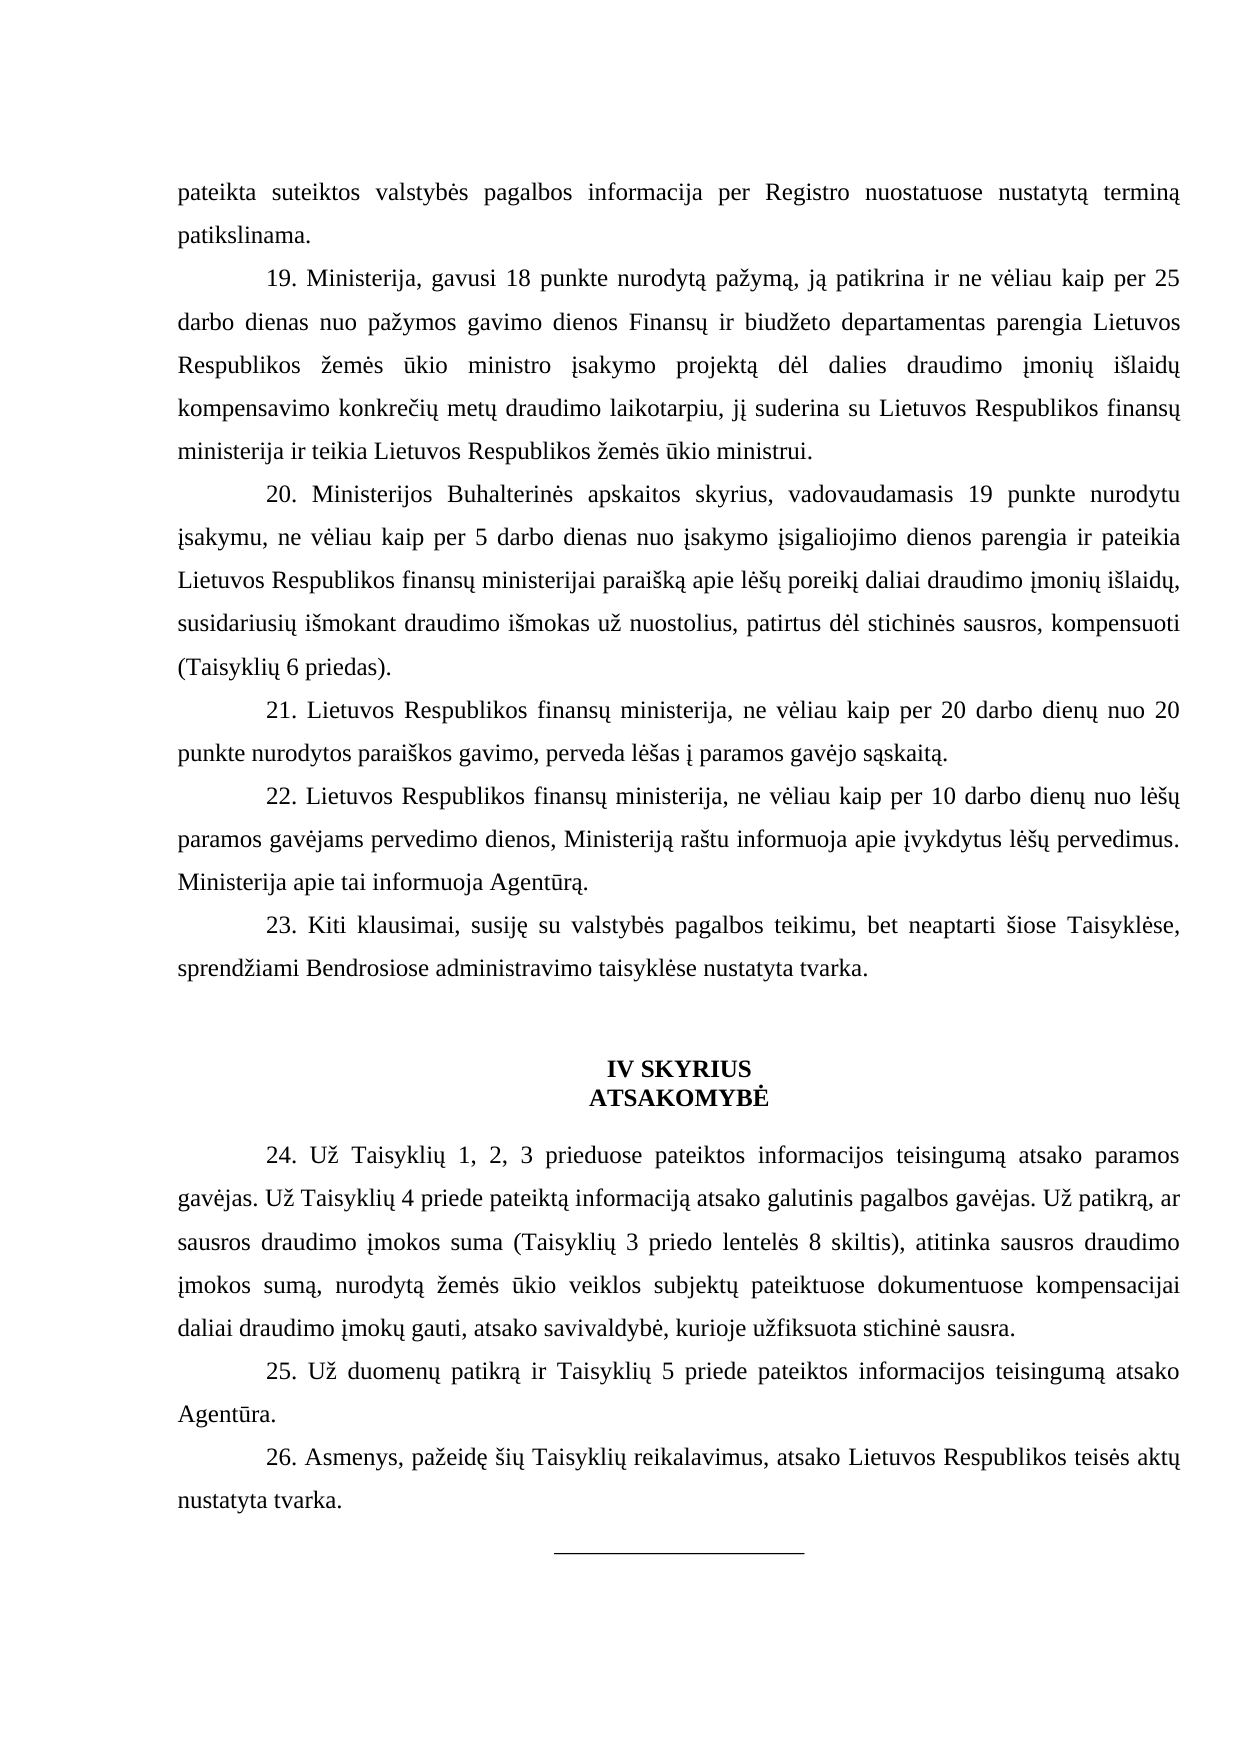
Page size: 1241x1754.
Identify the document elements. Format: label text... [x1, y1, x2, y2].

text ATSAKOMYBĖ [177, 1083, 1181, 1112]
text 26. Asmenys, pažeidę šių Taisyklių reikalavimus, atsako Lietuvos Respublikos teisės aktų nustatyta tvarka. [177, 1442, 1181, 1514]
text 23. Kiti klausimai, susiję su valstybės pagalbos teikimu, bet neaptarti šiose Taisyklėse, sprendžiami Bendrosiose administravimo taisyklėse nustatyta tvarka. [177, 910, 1181, 982]
text 20. Ministerijos Buhalterinės apskaitos skyrius, vadovaudamasis 19 punkte nurodytu įsakymu, ne vėliau kaip per 5 darbo dienas nuo įsakymo įsigaliojimo dienos parengia ir pateikia Lietuvos Respublikos finansų ministerijai paraišką apie lėšų poreikį daliai draudimo įmonių išlaidų, susidariusių išmokant draudimo išmokas už nuostolius, patirtus dėl stichinės sausros, kompensuoti (Taisyklių 6 priedas). [177, 479, 1181, 680]
text 25. Už duomenų patikrą ir Taisyklių 5 priede pateiktos informacijos teisingumą atsako Agentūra. [177, 1356, 1181, 1428]
text 19. Ministerija, gavusi 18 punkte nurodytą pažymą, ją patikrina ir ne vėliau kaip per 25 darbo dienas nuo pažymos gavimo dienos Finansų ir biudžeto departamentas parengia Lietuvos Respublikos žemės ūkio ministro įsakymo projektą dėl dalies draudimo įmonių išlaidų kompensavimo konkrečių metų draudimo laikotarpiu, jį suderina su Lietuvos Respublikos finansų ministerija ir teikia Lietuvos Respublikos žemės ūkio ministrui. [177, 263, 1181, 465]
text IV SKYRIUS [177, 1054, 1181, 1083]
text 24. Už Taisyklių 1, 2, 3 prieduose pateiktos informacijos teisingumą atsako paramos gavėjas. Už Taisyklių 4 priede pateiktą informaciją atsako galutinis pagalbos gavėjas. Už patikrą, ar sausros draudimo įmokos suma (Taisyklių 3 priedo lentelės 8 skiltis), atitinka sausros draudimo įmokos sumą, nurodytą žemės ūkio veiklos subjektų pateiktuose dokumentuose kompensacijai daliai draudimo įmokų gauti, atsako savivaldybė, kurioje užfiksuota stichinė sausra. [177, 1140, 1181, 1342]
text ____________________ [177, 1528, 1181, 1557]
text pateikta suteiktos valstybės pagalbos informacija per Registro nuostatuose nustatytą terminą patikslinama. [177, 177, 1181, 249]
text 21. Lietuvos Respublikos finansų ministerija, ne vėliau kaip per 20 darbo dienų nuo 20 punkte nurodytos paraiškos gavimo, perveda lėšas į paramos gavėjo sąskaitą. [177, 695, 1181, 767]
text 22. Lietuvos Respublikos finansų ministerija, ne vėliau kaip per 10 darbo dienų nuo lėšų paramos gavėjams pervedimo dienos, Ministeriją raštu informuoja apie įvykdytus lėšų pervedimus. Ministerija apie tai informuoja Agentūrą. [177, 781, 1181, 896]
